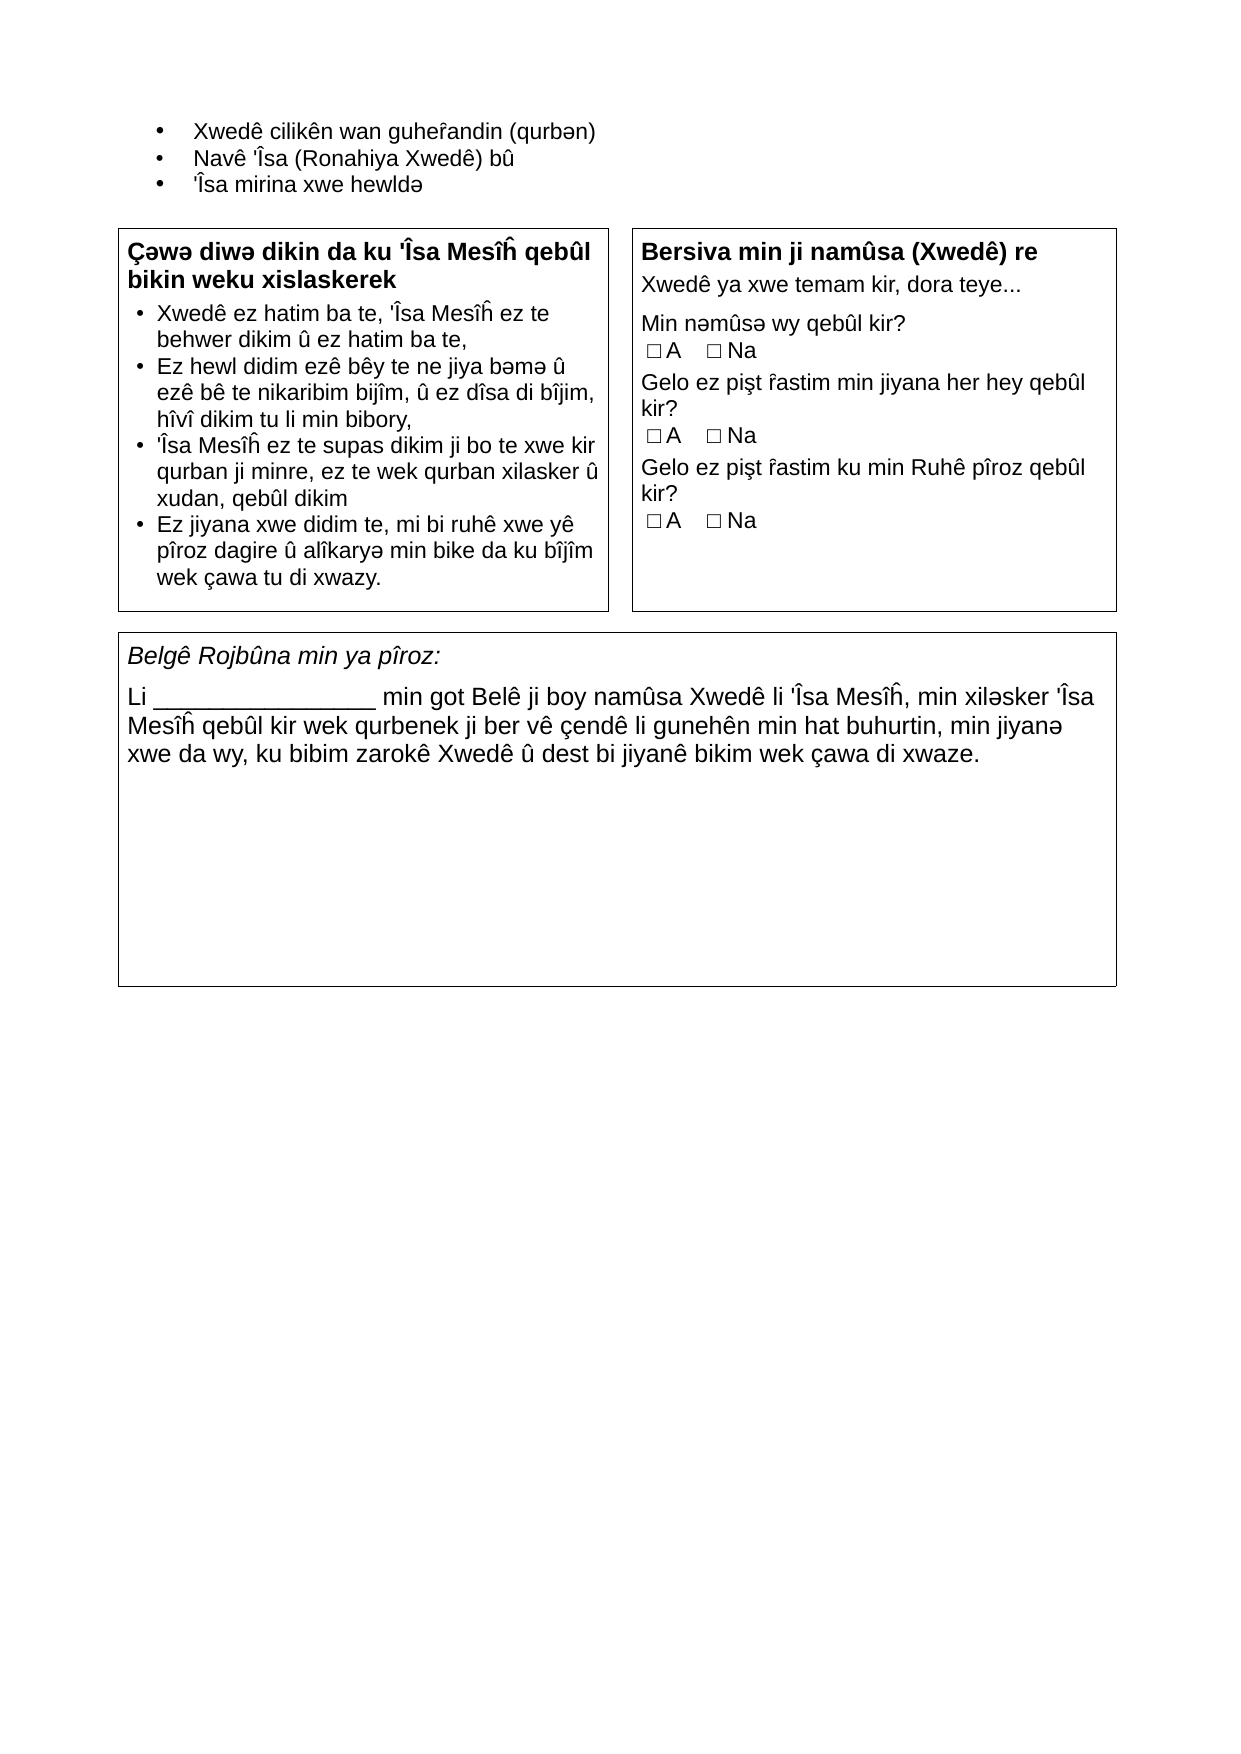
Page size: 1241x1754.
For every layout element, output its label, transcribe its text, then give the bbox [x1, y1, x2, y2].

list Xwedê cilikên wan guheȓandin (qurbən) [156, 118, 1122, 145]
text Belgê Rojbûna min ya pîroz: [127, 641, 1107, 669]
text Gelo ez pişt ȓastim min jiyana her hey qebûl kir? [641, 369, 1107, 422]
text Çəwə diwə dikin da ku 'Îsa Mesîĥ qebûl bikin weku xislaskerek [127, 237, 599, 294]
list Xwedê ez hatim ba te, 'Îsa Mesîĥ ez te behwer dikim û ez hatim ba te, [136, 300, 599, 353]
list Navê 'Îsa (Ronahiya Xwedê) bû [156, 145, 1122, 171]
text □ A □ Na [641, 507, 1107, 533]
list Ez hewl didim ezê bêy te ne jiya bəmə û ezê bê te nikaribim bijîm, û ez dîsa di bîjim, hîvî dikim tu li min bibory, [136, 353, 599, 432]
list 'Îsa mirina xwe hewldə [156, 171, 1122, 198]
text Xwedê ya xwe temam kir, dora teye... [641, 271, 1107, 298]
list 'Îsa Mesîĥ ez te supas dikim ji bo te xwe kir qurban ji minre, ez te wek qurban xilasker û xudan, qebûl dikim [136, 432, 599, 511]
text □ A □ Na [641, 337, 1107, 363]
text □ A □ Na [641, 422, 1107, 448]
list Ez jiyana xwe didim te, mi bi ruhê xwe yê pîroz dagire û alîkaryə min bike da ku bîjîm wek çawa tu di xwazy. [136, 511, 599, 590]
text Li ________________ min got Belê ji boy namûsa Xwedê li 'Îsa Mesîĥ, min xiləsker 'Îsa Mesîĥ qebûl kir wek qurbenek ji ber vê çendê li gunehên min hat buhurtin, min jiyanə xwe da wy, ku bibim zarokê Xwedê û dest bi jiyanê bikim wek çawa di xwaze. [127, 682, 1107, 768]
text Gelo ez pişt ȓastim ku min Ruhê pîroz qebûl kir? [641, 454, 1107, 507]
text Min nəmûsə wy qebûl kir? [641, 310, 1107, 337]
subtitle Bersiva min ji namûsa (Xwedê) re [641, 237, 1107, 265]
